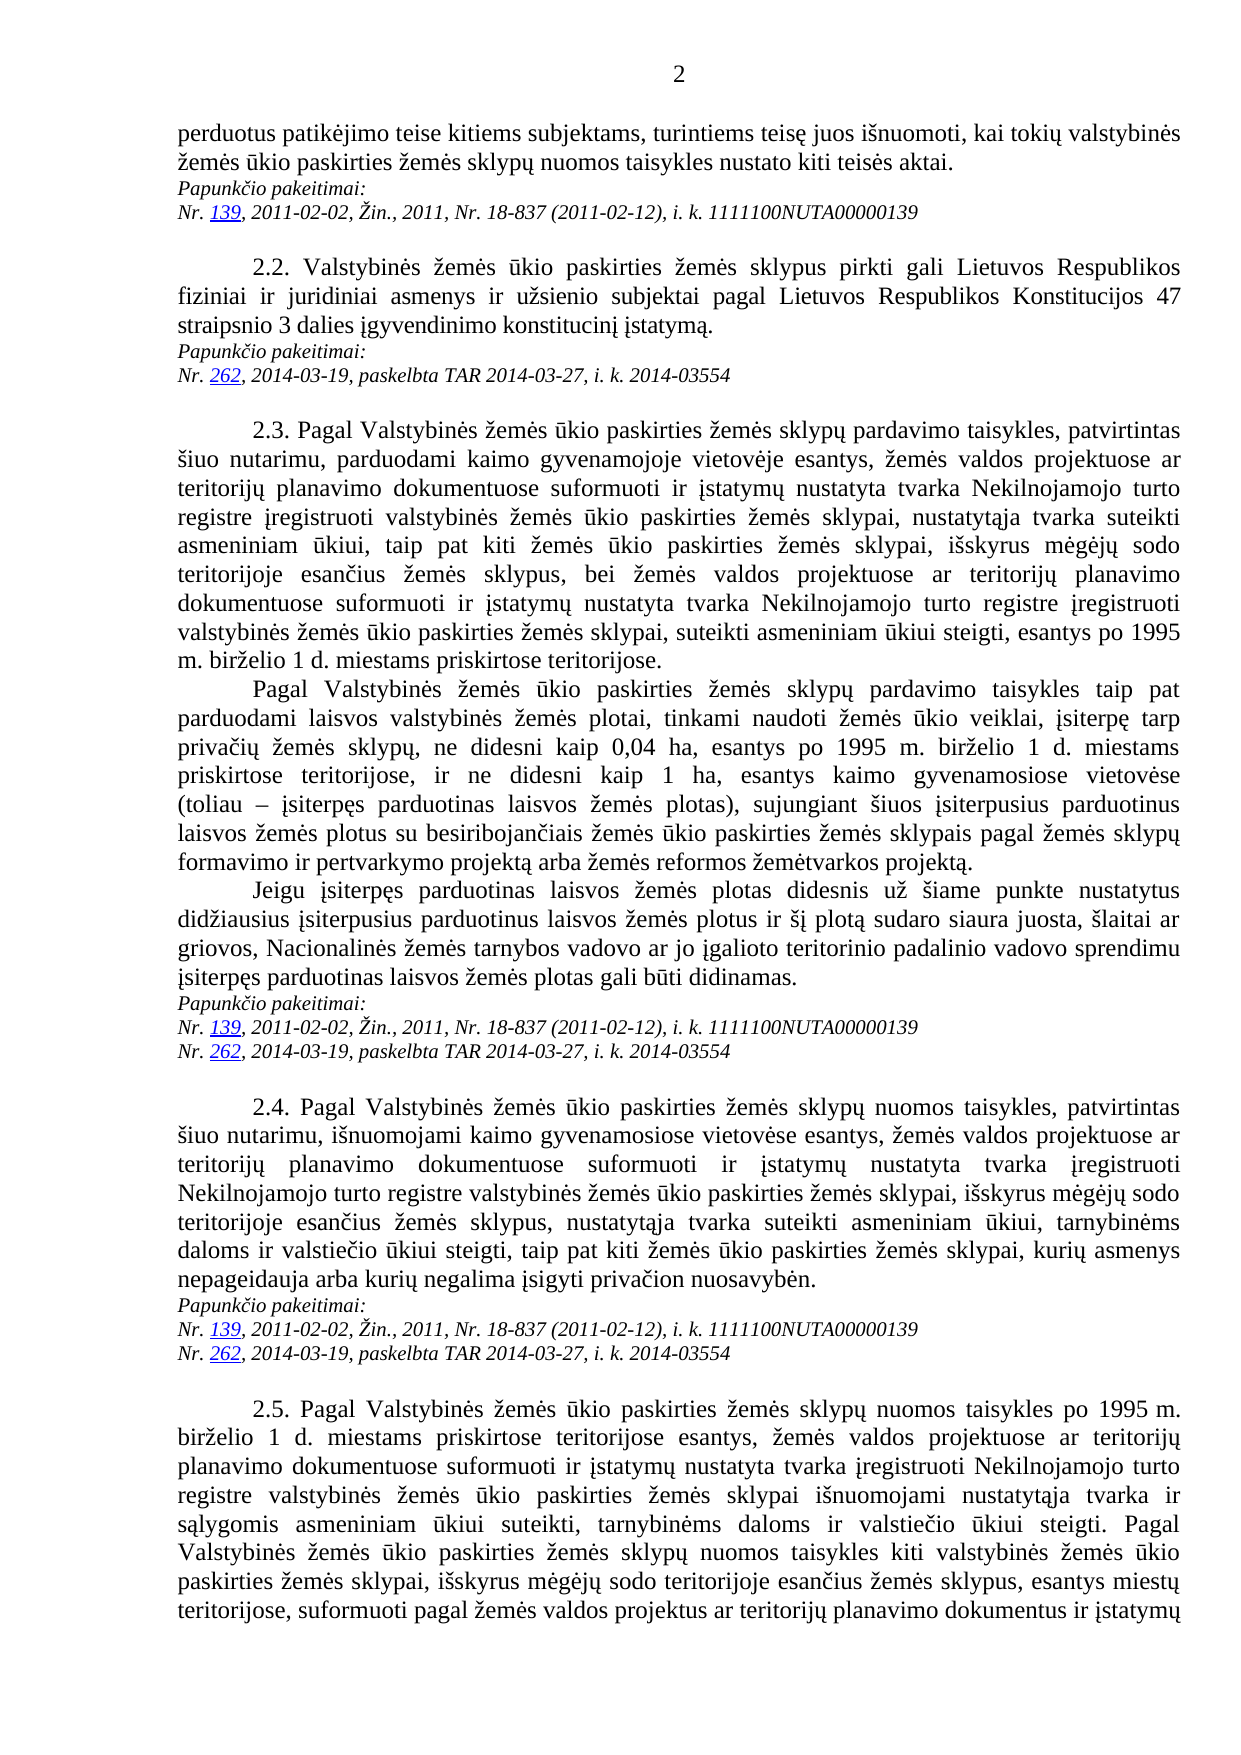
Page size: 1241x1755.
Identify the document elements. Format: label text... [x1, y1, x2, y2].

text Papunkčio pakeitimai: [177, 176, 1181, 200]
text Nr. 262, 2014-03-19, paskelbta TAR 2014-03-27, i. k. 2014-03554 [177, 1341, 1181, 1365]
text 2.2. Valstybinės žemės ūkio paskirties žemės sklypus pirkti gali Lietuvos Respublikos fiziniai ir juridiniai asmenys ir užsienio subjektai pagal Lietuvos Respublikos Konstitucijos 47 straipsnio 3 dalies įgyvendinimo konstitucinį įstatymą. [177, 252, 1181, 339]
text Papunkčio pakeitimai: [177, 1293, 1181, 1317]
text Nr. 139, 2011-02-02, Žin., 2011, Nr. 18-837 (2011-02-12), i. k. 1111100NUTA00000139 [177, 200, 1181, 224]
text perduotus patikėjimo teise kitiems subjektams, turintiems teisę juos išnuomoti, kai tokių valstybinės žemės ūkio paskirties žemės sklypų nuomos taisykles nustato kiti teisės aktai. [177, 118, 1181, 176]
text 2.4. Pagal Valstybinės žemės ūkio paskirties žemės sklypų nuomos taisykles, patvirtintas šiuo nutarimu, išnuomojami kaimo gyvenamosiose vietovėse esantys, žemės valdos projektuose ar teritorijų planavimo dokumentuose suformuoti ir įstatymų nustatyta tvarka įregistruoti Nekilnojamojo turto registre valstybinės žemės ūkio paskirties žemės sklypai, išskyrus mėgėjų sodo teritorijoje esančius žemės sklypus, nustatytąja tvarka suteikti asmeniniam ūkiui, tarnybinėms daloms ir valstiečio ūkiui steigti, taip pat kiti žemės ūkio paskirties žemės sklypai, kurių asmenys nepageidauja arba kurių negalima įsigyti privačion nuosavybėn. [177, 1092, 1181, 1293]
text Nr. 139, 2011-02-02, Žin., 2011, Nr. 18-837 (2011-02-12), i. k. 1111100NUTA00000139 [177, 1015, 1181, 1039]
text Papunkčio pakeitimai: [177, 991, 1181, 1015]
text Nr. 262, 2014-03-19, paskelbta TAR 2014-03-27, i. k. 2014-03554 [177, 363, 1181, 387]
text 2.5. Pagal Valstybinės žemės ūkio paskirties žemės sklypų nuomos taisykles po 1995 m. birželio 1 d. miestams priskirtose teritorijose esantys, žemės valdos projektuose ar teritorijų planavimo dokumentuose suformuoti ir įstatymų nustatyta tvarka įregistruoti Nekilnojamojo turto registre valstybinės žemės ūkio paskirties žemės sklypai išnuomojami nustatytąja tvarka ir sąlygomis asmeniniam ūkiui suteikti, tarnybinėms daloms ir valstiečio ūkiui steigti. Pagal Valstybinės žemės ūkio paskirties žemės sklypų nuomos taisykles kiti valstybinės žemės ūkio paskirties žemės sklypai, išskyrus mėgėjų sodo teritorijoje esančius žemės sklypus, esantys miestų teritorijose, suformuoti pagal žemės valdos projektus ar teritorijų planavimo dokumentus ir įstatymų [177, 1394, 1181, 1624]
text Pagal Valstybinės žemės ūkio paskirties žemės sklypų pardavimo taisykles taip pat parduodami laisvos valstybinės žemės plotai, tinkami naudoti žemės ūkio veiklai, įsiterpę tarp privačių žemės sklypų, ne didesni kaip 0,04 ha, esantys po 1995 m. birželio 1 d. miestams priskirtose teritorijose, ir ne didesni kaip 1 ha, esantys kaimo gyvenamosiose vietovėse (toliau – įsiterpęs parduotinas laisvos žemės plotas), sujungiant šiuos įsiterpusius parduotinus laisvos žemės plotus su besiribojančiais žemės ūkio paskirties žemės sklypais pagal žemės sklypų formavimo ir pertvarkymo projektą arba žemės reformos žemėtvarkos projektą. [177, 674, 1181, 876]
text Papunkčio pakeitimai: [177, 339, 1181, 363]
text Nr. 262, 2014-03-19, paskelbta TAR 2014-03-27, i. k. 2014-03554 [177, 1039, 1181, 1063]
text 2.3. Pagal Valstybinės žemės ūkio paskirties žemės sklypų pardavimo taisykles, patvirtintas šiuo nutarimu, parduodami kaimo gyvenamojoje vietovėje esantys, žemės valdos projektuose ar teritorijų planavimo dokumentuose suformuoti ir įstatymų nustatyta tvarka Nekilnojamojo turto registre įregistruoti valstybinės žemės ūkio paskirties žemės sklypai, nustatytąja tvarka suteikti asmeniniam ūkiui, taip pat kiti žemės ūkio paskirties žemės sklypai, išskyrus mėgėjų sodo teritorijoje esančius žemės sklypus, bei žemės valdos projektuose ar teritorijų planavimo dokumentuose suformuoti ir įstatymų nustatyta tvarka Nekilnojamojo turto registre įregistruoti valstybinės žemės ūkio paskirties žemės sklypai, suteikti asmeniniam ūkiui steigti, esantys po 1995 m. birželio 1 d. miestams priskirtose teritorijose. [177, 416, 1181, 674]
text Nr. 139, 2011-02-02, Žin., 2011, Nr. 18-837 (2011-02-12), i. k. 1111100NUTA00000139 [177, 1317, 1181, 1341]
text Jeigu įsiterpęs parduotinas laisvos žemės plotas didesnis už šiame punkte nustatytus didžiausius įsiterpusius parduotinus laisvos žemės plotus ir šį plotą sudaro siaura juosta, šlaitai ar griovos, Nacionalinės žemės tarnybos vadovo ar jo įgalioto teritorinio padalinio vadovo sprendimu įsiterpęs parduotinas laisvos žemės plotas gali būti didinamas. [177, 876, 1181, 991]
